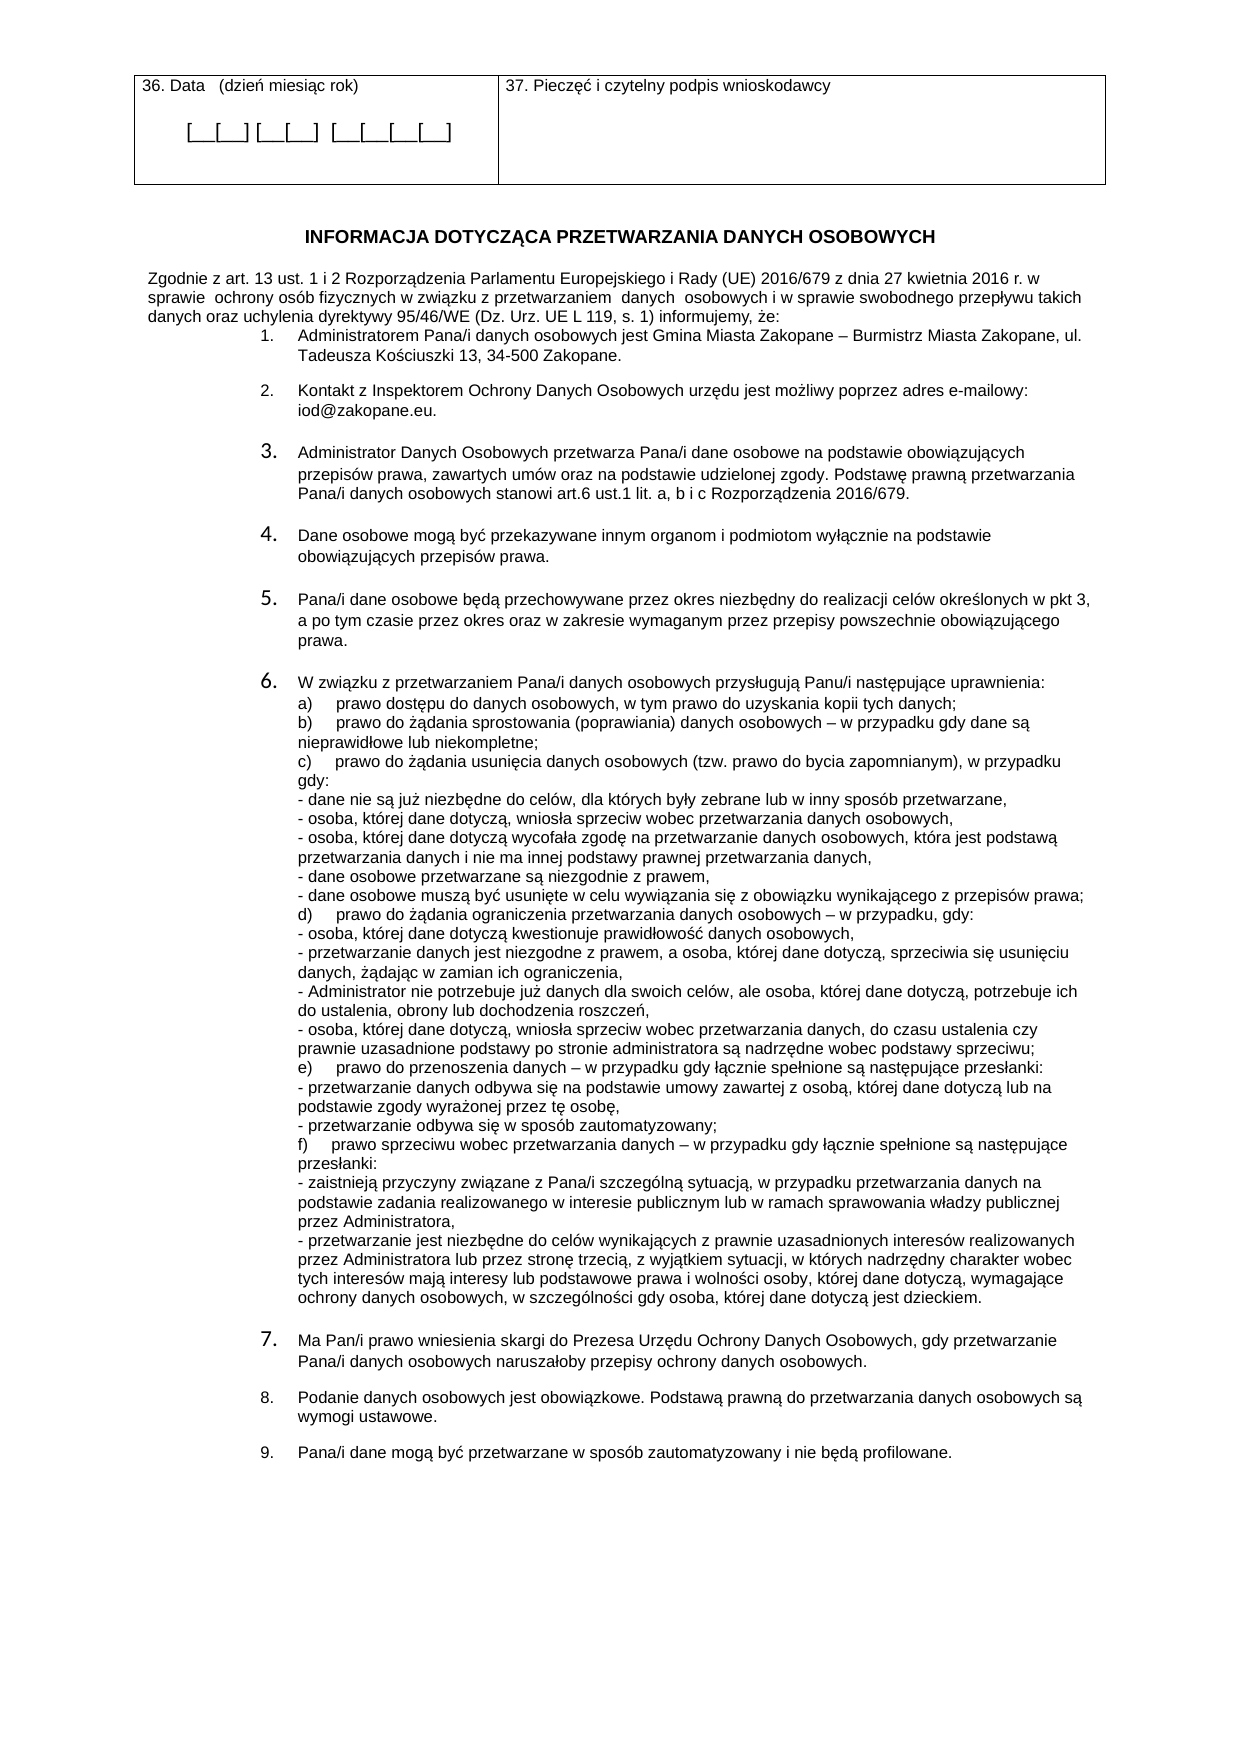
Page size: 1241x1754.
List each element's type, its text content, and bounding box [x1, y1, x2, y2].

text INFORMACJA DOTYCZĄCA PRZETWARZANIA DANYCH OSOBOWYCH [148, 226, 1093, 247]
table_header 36. Data (dzień miesiąc rok) [__[__] [__[__] [__[__[__[__] [135, 76, 498, 184]
text Zgodnie z art. 13 ust. 1 i 2 Rozporządzenia Parlamentu Europejskiego i Rady (UE) 2016/679 z dnia 27 kwietnia 2016 r. w sprawie ochrony osób fizycznych w związku z przetwarzaniem danych osobowych i w sprawie swobodnego przepływu takich danych oraz uchylenia dyrektywy 95/46/WE (Dz. Urz. UE L 119, s. 1) informujemy, że: [148, 269, 1093, 326]
table_header 37. Pieczęć i czytelny podpis wnioskodawcy [499, 76, 1105, 184]
list Podanie danych osobowych jest obowiązkowe. Podstawą prawną do przetwarzania danych osobowych są wymogi ustawowe. [260, 1388, 1093, 1426]
list Dane osobowe mogą być przekazywane innym organom i podmiotom wyłącznie na podstawie obowiązujących przepisów prawa. [260, 519, 1093, 566]
list Administrator Danych Osobowych przetwarza Pana/i dane osobowe na podstawie obowiązujących przepisów prawa, zawartych umów oraz na podstawie udzielonej zgody. Podstawę prawną przetwarzania Pana/i danych osobowych stanowi art.6 ust.1 lit. a, b i c Rozporządzenia 2016/679. [260, 436, 1093, 503]
list Ma Pan/i prawo wniesienia skargi do Prezesa Urzędu Ochrony Danych Osobowych, gdy przetwarzanie Pana/i danych osobowych naruszałoby przepisy ochrony danych osobowych. [260, 1324, 1093, 1371]
list Pana/i dane osobowe będą przechowywane przez okres niezbędny do realizacji celów określonych w pkt 3, a po tym czasie przez okres oraz w zakresie wymaganym przez przepisy powszechnie obowiązującego prawa. [260, 583, 1093, 649]
list Administratorem Pana/i danych osobowych jest Gmina Miasta Zakopane – Burmistrz Miasta Zakopane, ul. Tadeusza Kościuszki 13, 34-500 Zakopane. [260, 326, 1093, 364]
list Pana/i dane mogą być przetwarzane w sposób zautomatyzowany i nie będą profilowane. [260, 1443, 1093, 1462]
list W związku z przetwarzaniem Pana/i danych osobowych przysługują Panu/i następujące uprawnienia: a) prawo dostępu do danych osobowych, w tym prawo do uzyskania kopii tych danych; b) prawo do żądania sprostowania (poprawiania) danych osobowych – w przypadku gdy dane są nieprawidłowe lub niekompletne; c) prawo do żądania usunięcia danych osobowych (tzw. prawo do bycia zapomnianym), w przypadku gdy: - dane nie są już niezbędne do celów, dla których były zebrane lub w inny sposób przetwarzane, - osoba, której dane dotyczą, wniosła sprzeciw wobec przetwarzania danych osobowych, - osoba, której dane dotyczą wycofała zgodę na przetwarzanie danych osobowych, która jest podstawą przetwarzania danych i nie ma innej podstawy prawnej przetwarzania danych, - dane osobowe przetwarzane są niezgodnie z prawem, - dane osobowe muszą być usunięte w celu wywiązania się z obowiązku wynikającego z przepisów prawa; d) prawo do żądania ograniczenia przetwarzania danych osobowych – w przypadku, gdy: - osoba, której dane dotyczą kwestionuje prawidłowość danych osobowych, - przetwarzanie danych jest niezgodne z prawem, a osoba, której dane dotyczą, sprzeciwia się usunięciu danych, żądając w zamian ich ograniczenia, - Administrator nie potrzebuje już danych dla swoich celów, ale osoba, której dane dotyczą, potrzebuje ich do ustalenia, obrony lub dochodzenia roszczeń, - osoba, której dane dotyczą, wniosła sprzeciw wobec przetwarzania danych, do czasu ustalenia czy prawnie uzasadnione podstawy po stronie administratora są nadrzędne wobec podstawy sprzeciwu; e) prawo do przenoszenia danych – w przypadku gdy łącznie spełnione są następujące przesłanki: - przetwarzanie danych odbywa się na podstawie umowy zawartej z osobą, której dane dotyczą lub na podstawie zgody wyrażonej przez tę osobę, - przetwarzanie odbywa się w sposób zautomatyzowany; f) prawo sprzeciwu wobec przetwarzania danych – w przypadku gdy łącznie spełnione są następujące przesłanki: - zaistnieją przyczyny związane z Pana/i szczególną sytuacją, w przypadku przetwarzania danych na podstawie zadania realizowanego w interesie publicznym lub w ramach sprawowania władzy publicznej przez Administratora, - przetwarzanie jest niezbędne do celów wynikających z prawnie uzasadnionych interesów realizowanych przez Administratora lub przez stronę trzecią, z wyjątkiem sytuacji, w których nadrzędny charakter wobec tych interesów mają interesy lub podstawowe prawa i wolności osoby, której dane dotyczą, wymagające ochrony danych osobowych, w szczególności gdy osoba, której dane dotyczą jest dzieckiem. [260, 666, 1093, 1307]
list Kontakt z Inspektorem Ochrony Danych Osobowych urzędu jest możliwy poprzez adres e-mailowy: iod@zakopane.eu. [260, 381, 1093, 419]
